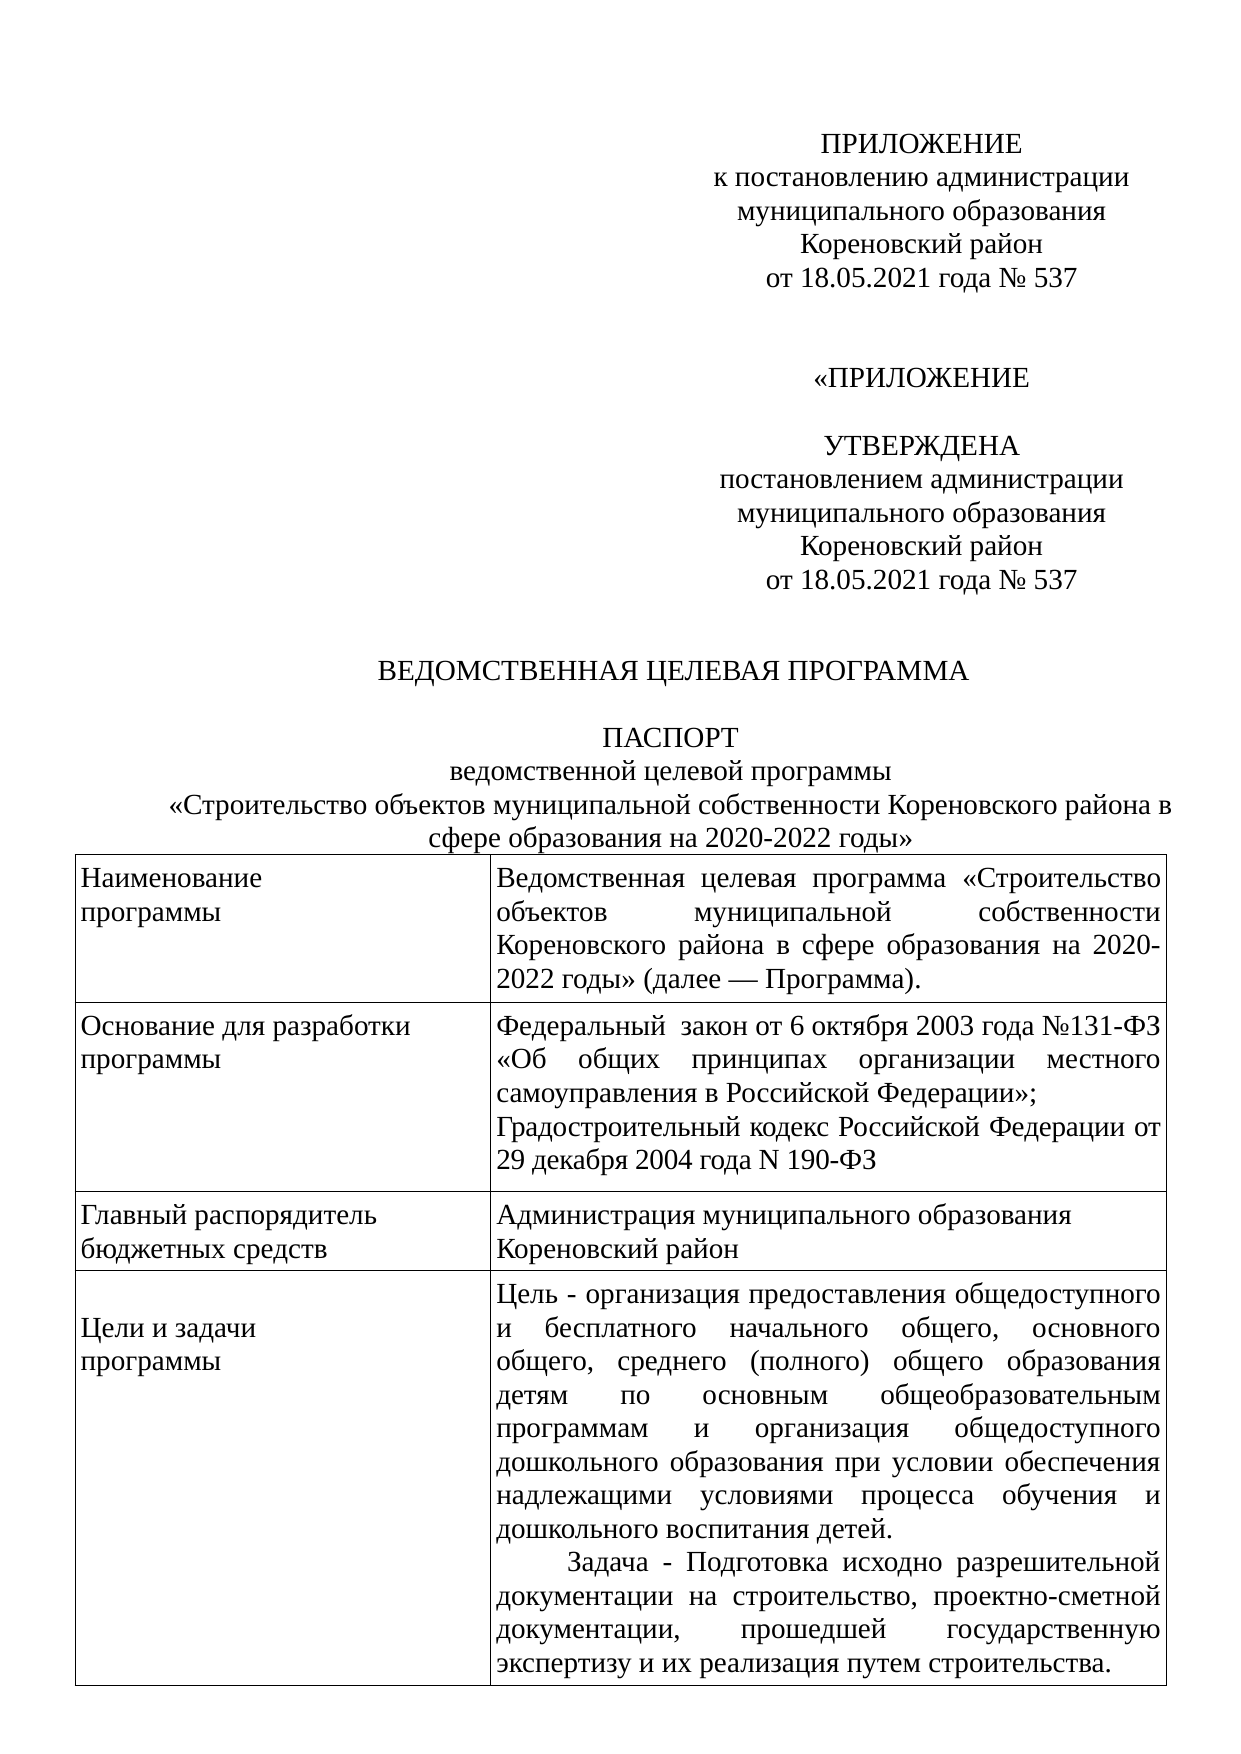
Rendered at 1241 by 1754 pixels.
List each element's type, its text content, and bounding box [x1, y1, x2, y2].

table_header Ведомственная целевая программа «Строительство объектов муниципальной собственности Кореновского района в сфере образования на 2020-2022 годы» (далее — Программа). [491, 855, 1166, 1002]
text к постановлению администрации [662, 159, 1181, 193]
table_cell Федеральный закон от 6 октября 2003 года №131-ФЗ «Об общих принципах организации местного самоуправления в Российской Федерации»; Градостроительный кодекс Российской Федерации от 29 декабря 2004 года N 190-ФЗ [491, 1003, 1166, 1191]
text от 18.05.2021 года № 537 [662, 562, 1181, 595]
text от 18.05.2021 года № 537 [662, 260, 1181, 293]
text «Строительство объектов муниципальной собственности Кореновского района в сфере образования на 2020-2022 годы» [160, 787, 1181, 854]
text ВЕДОМСТВЕННАЯ ЦЕЛЕВАЯ ПРОГРАММА [160, 653, 1181, 686]
text ведомственной целевой программы [160, 753, 1181, 787]
table_header Наименование программы [76, 855, 490, 1002]
table_cell Администрация муниципального образования Кореновский район [491, 1192, 1166, 1270]
text ПАСПОРТ [160, 720, 1181, 753]
table_cell Цель - организация предоставления общедоступного и бесплатного начального общего, основного общего, среднего (полного) общего образования детям по основным общеобразовательным программам и организация общедоступного дошкольного образования при условии обеспечения надлежащими условиями процесса обучения и дошкольного воспитания детей. Задача - Подготовка исходно разрешительной документации на строительство, проектно-сметной документации, прошедшей государственную экспертизу и их реализация путем строительства. [491, 1271, 1166, 1684]
text постановлением администрации муниципального образования Кореновский район [662, 461, 1181, 562]
table_cell Цели и задачи программы [76, 1271, 490, 1684]
table_cell Основание для разработки программы [76, 1003, 490, 1191]
text муниципального образования [662, 193, 1181, 226]
text ПРИЛОЖЕНИЕ [662, 126, 1181, 159]
text «ПРИЛОЖЕНИЕ [662, 361, 1181, 394]
table_cell Главный распорядитель бюджетных средств [76, 1192, 490, 1270]
text УТВЕРЖДЕНА [662, 428, 1181, 461]
text Кореновский район [662, 226, 1181, 260]
